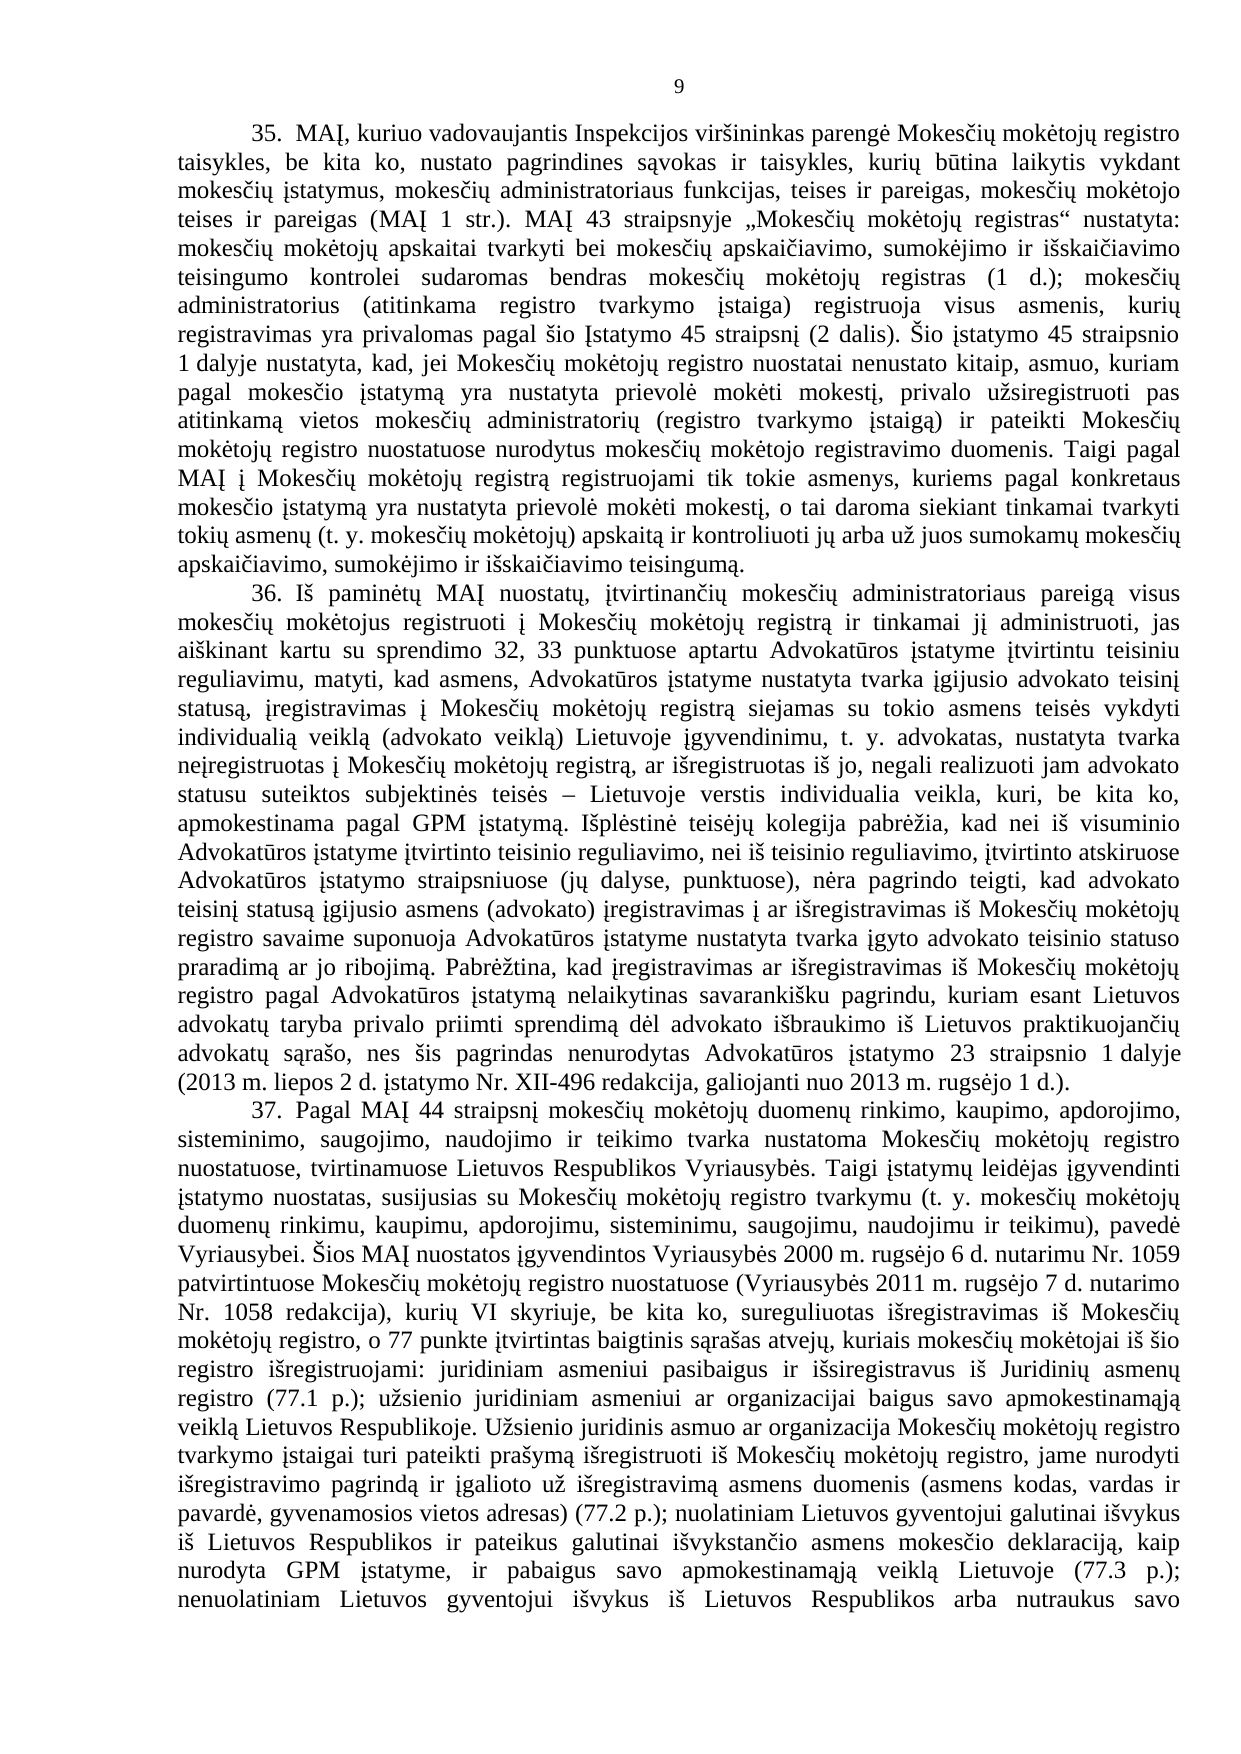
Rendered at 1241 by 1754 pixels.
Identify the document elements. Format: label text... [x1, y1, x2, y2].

text 37. Pagal MAĮ 44 straipsnį mokesčių mokėtojų duomenų rinkimo, kaupimo, apdorojimo, sisteminimo, saugojimo, naudojimo ir teikimo tvarka nustatoma Mokesčių mokėtojų registro nuostatuose, tvirtinamuose Lietuvos Respublikos Vyriausybės. Taigi įstatymų leidėjas įgyvendinti įstatymo nuostatas, susijusias su Mokesčių mokėtojų registro tvarkymu (t. y. mokesčių mokėtojų duomenų rinkimu, kaupimu, apdorojimu, sisteminimu, saugojimu, naudojimu ir teikimu), pavedė Vyriausybei. Šios MAĮ nuostatos įgyvendintos Vyriausybės 2000 m. rugsėjo 6 d. nutarimu Nr. 1059 patvirtintuose Mokesčių mokėtojų registro nuostatuose (Vyriausybės 2011 m. rugsėjo 7 d. nutarimo Nr. 1058 redakcija), kurių VI skyriuje, be kita ko, sureguliuotas išregistravimas iš Mokesčių mokėtojų registro, o 77 punkte įtvirtintas baigtinis sąrašas atvejų, kuriais mokesčių mokėtojai iš šio registro išregistruojami: juridiniam asmeniui pasibaigus ir išsiregistravus iš Juridinių asmenų registro (77.1 p.); užsienio juridiniam asmeniui ar organizacijai baigus savo apmokestinamąją veiklą Lietuvos Respublikoje. Užsienio juridinis asmuo ar organizacija Mokesčių mokėtojų registro tvarkymo įstaigai turi pateikti prašymą išregistruoti iš Mokesčių mokėtojų registro, jame nurodyti išregistravimo pagrindą ir įgalioto už išregistravimą asmens duomenis (asmens kodas, vardas ir pavardė, gyvenamosios vietos adresas) (77.2 p.); nuolatiniam Lietuvos gyventojui galutinai išvykus iš Lietuvos Respublikos ir pateikus galutinai išvykstančio asmens mokesčio deklaraciją, kaip nurodyta GPM įstatyme, ir pabaigus savo apmokestinamąją veiklą Lietuvoje (77.3 p.); nenuolatiniam Lietuvos gyventojui išvykus iš Lietuvos Respublikos arba nutraukus savo [177, 1096, 1181, 1613]
text 35. MAĮ, kuriuo vadovaujantis Inspekcijos viršininkas parengė Mokesčių mokėtojų registro taisykles, be kita ko, nustato pagrindines sąvokas ir taisykles, kurių būtina laikytis vykdant mokesčių įstatymus, mokesčių administratoriaus funkcijas, teises ir pareigas, mokesčių mokėtojo teises ir pareigas (MAĮ 1 str.). MAĮ 43 straipsnyje „Mokesčių mokėtojų registras“ nustatyta: mokesčių mokėtojų apskaitai tvarkyti bei mokesčių apskaičiavimo, sumokėjimo ir išskaičiavimo teisingumo kontrolei sudaromas bendras mokesčių mokėtojų registras (1 d.); mokesčių administratorius (atitinkama registro tvarkymo įstaiga) registruoja visus asmenis, kurių registravimas yra privalomas pagal šio Įstatymo 45 straipsnį (2 dalis). Šio įstatymo 45 straipsnio 1 dalyje nustatyta, kad, jei Mokesčių mokėtojų registro nuostatai nenustato kitaip, asmuo, kuriam pagal mokesčio įstatymą yra nustatyta prievolė mokėti mokestį, privalo užsiregistruoti pas atitinkamą vietos mokesčių administratorių (registro tvarkymo įstaigą) ir pateikti Mokesčių mokėtojų registro nuostatuose nurodytus mokesčių mokėtojo registravimo duomenis. Taigi pagal MAĮ į Mokesčių mokėtojų registrą registruojami tik tokie asmenys, kuriems pagal konkretaus mokesčio įstatymą yra nustatyta prievolė mokėti mokestį, o tai daroma siekiant tinkamai tvarkyti tokių asmenų (t. y. mokesčių mokėtojų) apskaitą ir kontroliuoti jų arba už juos sumokamų mokesčių apskaičiavimo, sumokėjimo ir išskaičiavimo teisingumą. [177, 118, 1181, 578]
text 36. Iš paminėtų MAĮ nuostatų, įtvirtinančių mokesčių administratoriaus pareigą visus mokesčių mokėtojus registruoti į Mokesčių mokėtojų registrą ir tinkamai jį administruoti, jas aiškinant kartu su sprendimo 32, 33 punktuose aptartu Advokatūros įstatyme įtvirtintu teisiniu reguliavimu, matyti, kad asmens, Advokatūros įstatyme nustatyta tvarka įgijusio advokato teisinį statusą, įregistravimas į Mokesčių mokėtojų registrą siejamas su tokio asmens teisės vykdyti individualią veiklą (advokato veiklą) Lietuvoje įgyvendinimu, t. y. advokatas, nustatyta tvarka neįregistruotas į Mokesčių mokėtojų registrą, ar išregistruotas iš jo, negali realizuoti jam advokato statusu suteiktos subjektinės teisės – Lietuvoje verstis individualia veikla, kuri, be kita ko, apmokestinama pagal GPM įstatymą. Išplėstinė teisėjų kolegija pabrėžia, kad nei iš visuminio Advokatūros įstatyme įtvirtinto teisinio reguliavimo, nei iš teisinio reguliavimo, įtvirtinto atskiruose Advokatūros įstatymo straipsniuose (jų dalyse, punktuose), nėra pagrindo teigti, kad advokato teisinį statusą įgijusio asmens (advokato) įregistravimas į ar išregistravimas iš Mokesčių mokėtojų registro savaime suponuoja Advokatūros įstatyme nustatyta tvarka įgyto advokato teisinio statuso praradimą ar jo ribojimą. Pabrėžtina, kad įregistravimas ar išregistravimas iš Mokesčių mokėtojų registro pagal Advokatūros įstatymą nelaikytinas savarankišku pagrindu, kuriam esant Lietuvos advokatų taryba privalo priimti sprendimą dėl advokato išbraukimo iš Lietuvos praktikuojančių advokatų sąrašo, nes šis pagrindas nenurodytas Advokatūros įstatymo 23 straipsnio 1 dalyje (2013 m. liepos 2 d. įstatymo Nr. XII-496 redakcija, galiojanti nuo 2013 m. rugsėjo 1 d.). [177, 578, 1181, 1096]
